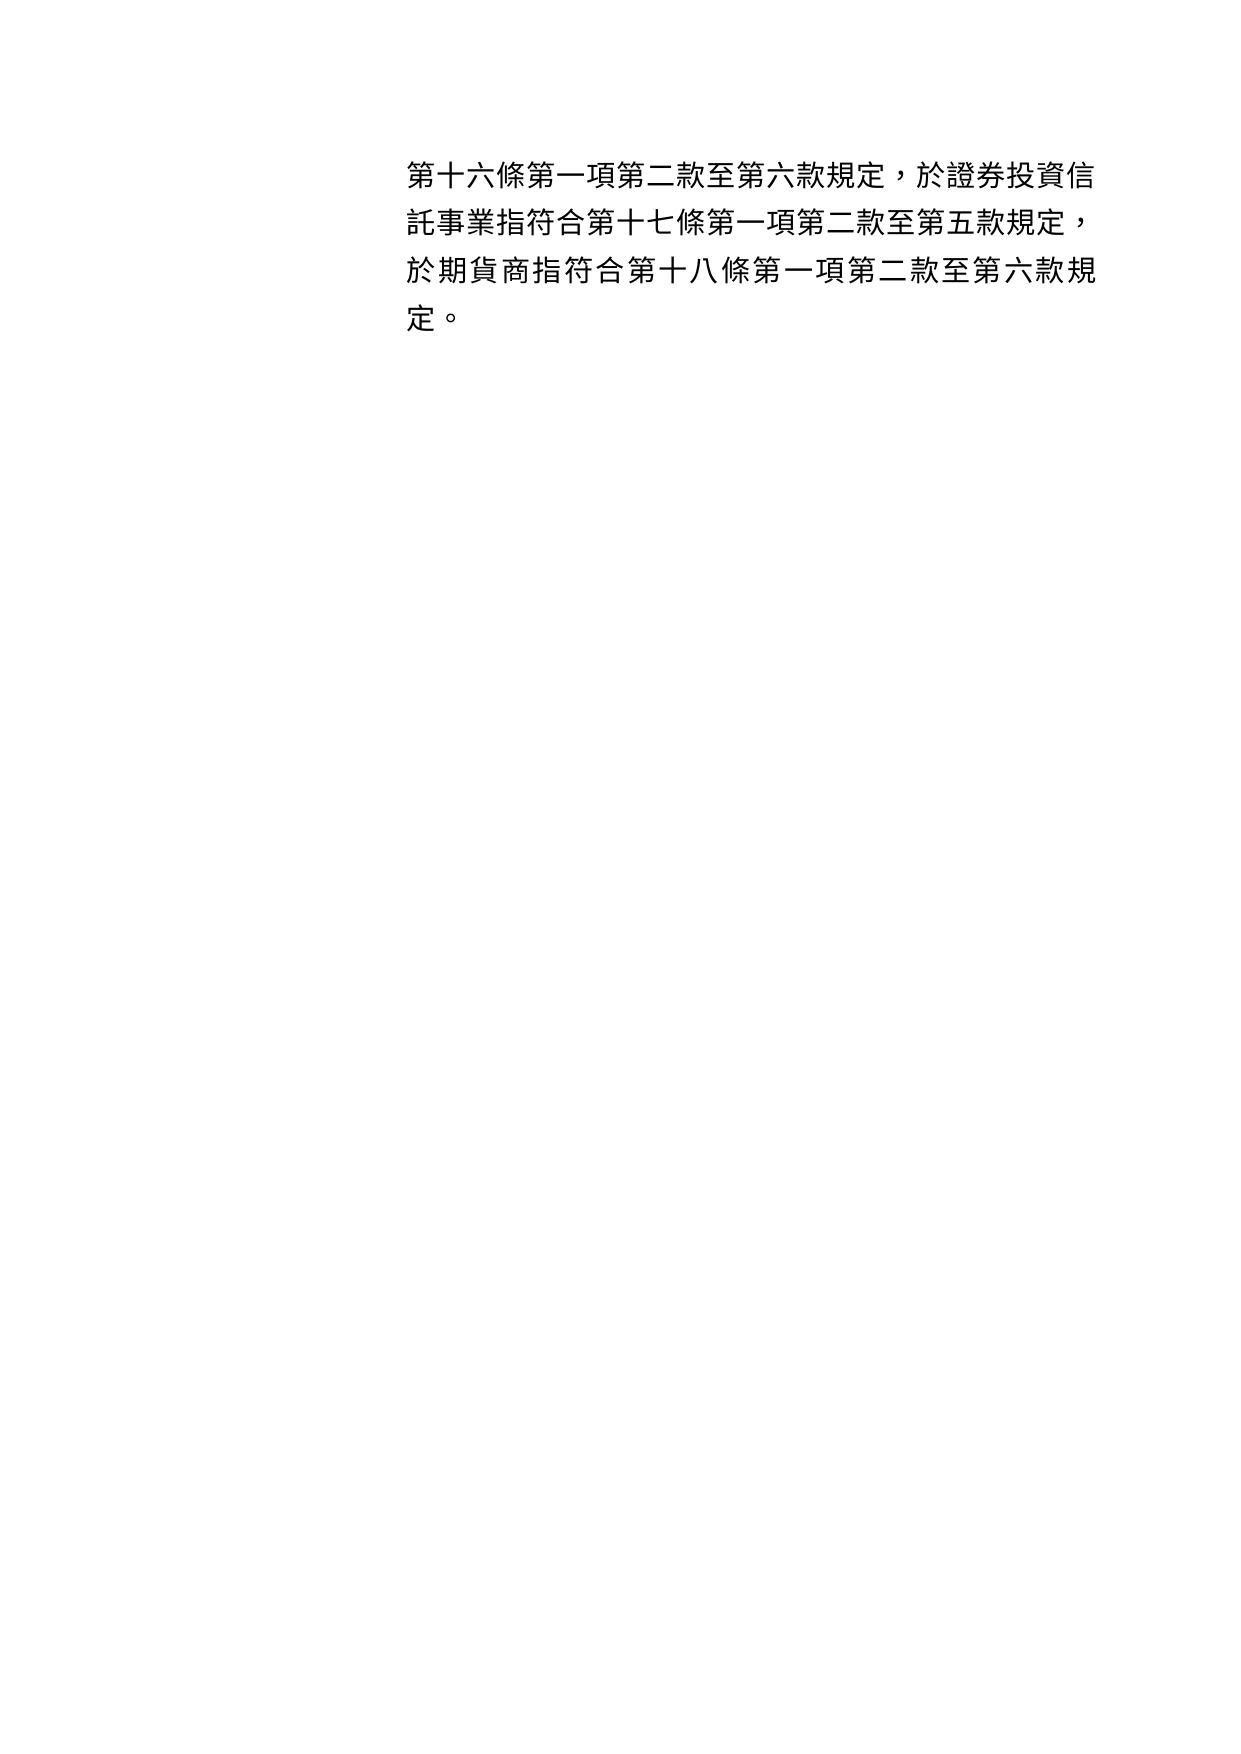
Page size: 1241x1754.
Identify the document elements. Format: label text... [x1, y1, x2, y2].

table_header 第十六條第一項第二款至第六款規定，於證券投資信託事業指符合第十七條第一項第二款至第五款規定，於期貨商指符合第十八條第一項第二款至第六款規定。 [161, 148, 1109, 339]
